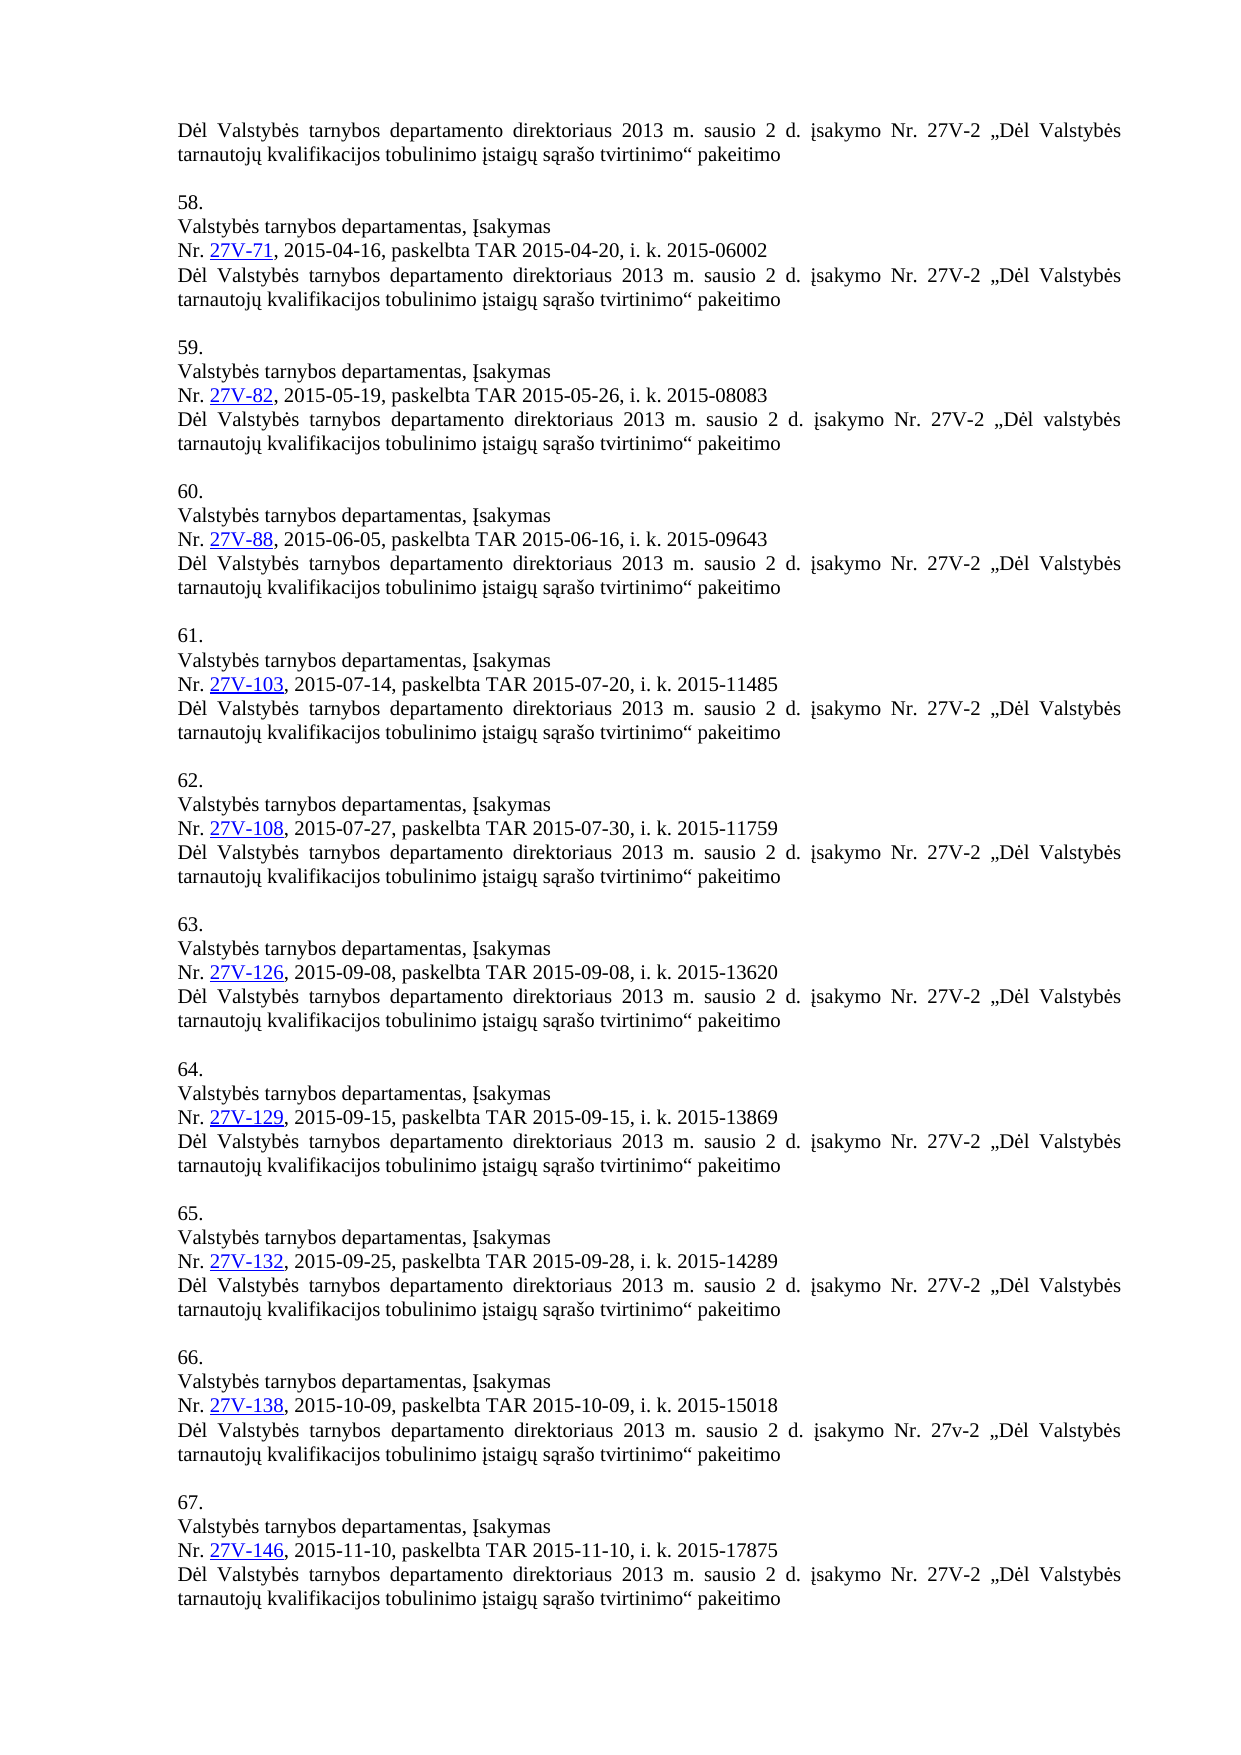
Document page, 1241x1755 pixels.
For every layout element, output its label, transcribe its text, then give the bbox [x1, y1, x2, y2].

text Dėl Valstybės tarnybos departamento direktoriaus 2013 m. sausio 2 d. įsakymo Nr. 27V-2 „Dėl valstybės tarnautojų kvalifikacijos tobulinimo įstaigų sąrašo tvirtinimo“ pakeitimo [177, 407, 1122, 455]
text Dėl Valstybės tarnybos departamento direktoriaus 2013 m. sausio 2 d. įsakymo Nr. 27V-2 „Dėl Valstybės tarnautojų kvalifikacijos tobulinimo įstaigų sąrašo tvirtinimo“ pakeitimo [177, 1562, 1122, 1610]
text Dėl Valstybės tarnybos departamento direktoriaus 2013 m. sausio 2 d. įsakymo Nr. 27V-2 „Dėl Valstybės tarnautojų kvalifikacijos tobulinimo įstaigų sąrašo tvirtinimo“ pakeitimo [177, 696, 1122, 744]
text Valstybės tarnybos departamentas, Įsakymas [177, 647, 1122, 672]
text Nr. 27V-71, 2015-04-16, paskelbta TAR 2015-04-20, i. k. 2015-06002 [177, 238, 1122, 262]
text Valstybės tarnybos departamentas, Įsakymas [177, 936, 1122, 960]
text Dėl Valstybės tarnybos departamento direktoriaus 2013 m. sausio 2 d. įsakymo Nr. 27V-2 „Dėl Valstybės tarnautojų kvalifikacijos tobulinimo įstaigų sąrašo tvirtinimo“ pakeitimo [177, 551, 1122, 599]
text Valstybės tarnybos departamentas, Įsakymas [177, 214, 1122, 238]
text 60. [177, 479, 1122, 503]
text Valstybės tarnybos departamentas, Įsakymas [177, 792, 1122, 816]
text Valstybės tarnybos departamentas, Įsakymas [177, 1369, 1122, 1393]
text 66. [177, 1345, 1122, 1369]
text Valstybės tarnybos departamentas, Įsakymas [177, 1514, 1122, 1538]
text Valstybės tarnybos departamentas, Įsakymas [177, 503, 1122, 527]
text 65. [177, 1201, 1122, 1225]
text 59. [177, 335, 1122, 359]
text Nr. 27V-129, 2015-09-15, paskelbta TAR 2015-09-15, i. k. 2015-13869 [177, 1105, 1122, 1129]
text Nr. 27V-103, 2015-07-14, paskelbta TAR 2015-07-20, i. k. 2015-11485 [177, 672, 1122, 696]
text Dėl Valstybės tarnybos departamento direktoriaus 2013 m. sausio 2 d. įsakymo Nr. 27V-2 „Dėl Valstybės tarnautojų kvalifikacijos tobulinimo įstaigų sąrašo tvirtinimo“ pakeitimo [177, 1129, 1122, 1177]
text 61. [177, 623, 1122, 647]
text 63. [177, 912, 1122, 936]
text Nr. 27V-132, 2015-09-25, paskelbta TAR 2015-09-28, i. k. 2015-14289 [177, 1249, 1122, 1273]
text Nr. 27V-82, 2015-05-19, paskelbta TAR 2015-05-26, i. k. 2015-08083 [177, 383, 1122, 407]
text Nr. 27V-146, 2015-11-10, paskelbta TAR 2015-11-10, i. k. 2015-17875 [177, 1538, 1122, 1562]
text Dėl Valstybės tarnybos departamento direktoriaus 2013 m. sausio 2 d. įsakymo Nr. 27V-2 „Dėl Valstybės tarnautojų kvalifikacijos tobulinimo įstaigų sąrašo tvirtinimo“ pakeitimo [177, 118, 1122, 166]
text 62. [177, 768, 1122, 792]
text Dėl Valstybės tarnybos departamento direktoriaus 2013 m. sausio 2 d. įsakymo Nr. 27V-2 „Dėl Valstybės tarnautojų kvalifikacijos tobulinimo įstaigų sąrašo tvirtinimo“ pakeitimo [177, 840, 1122, 888]
text Nr. 27V-88, 2015-06-05, paskelbta TAR 2015-06-16, i. k. 2015-09643 [177, 527, 1122, 551]
text Nr. 27V-138, 2015-10-09, paskelbta TAR 2015-10-09, i. k. 2015-15018 [177, 1393, 1122, 1417]
text 58. [177, 190, 1122, 214]
text Dėl Valstybės tarnybos departamento direktoriaus 2013 m. sausio 2 d. įsakymo Nr. 27V-2 „Dėl Valstybės tarnautojų kvalifikacijos tobulinimo įstaigų sąrašo tvirtinimo“ pakeitimo [177, 984, 1122, 1032]
text Dėl Valstybės tarnybos departamento direktoriaus 2013 m. sausio 2 d. įsakymo Nr. 27v-2 „Dėl Valstybės tarnautojų kvalifikacijos tobulinimo įstaigų sąrašo tvirtinimo“ pakeitimo [177, 1417, 1122, 1466]
text Valstybės tarnybos departamentas, Įsakymas [177, 359, 1122, 383]
text 64. [177, 1057, 1122, 1081]
text Dėl Valstybės tarnybos departamento direktoriaus 2013 m. sausio 2 d. įsakymo Nr. 27V-2 „Dėl Valstybės tarnautojų kvalifikacijos tobulinimo įstaigų sąrašo tvirtinimo“ pakeitimo [177, 262, 1122, 311]
text Valstybės tarnybos departamentas, Įsakymas [177, 1081, 1122, 1105]
text Dėl Valstybės tarnybos departamento direktoriaus 2013 m. sausio 2 d. įsakymo Nr. 27V-2 „Dėl Valstybės tarnautojų kvalifikacijos tobulinimo įstaigų sąrašo tvirtinimo“ pakeitimo [177, 1273, 1122, 1321]
text Nr. 27V-108, 2015-07-27, paskelbta TAR 2015-07-30, i. k. 2015-11759 [177, 816, 1122, 840]
text Valstybės tarnybos departamentas, Įsakymas [177, 1225, 1122, 1249]
text 67. [177, 1490, 1122, 1514]
text Nr. 27V-126, 2015-09-08, paskelbta TAR 2015-09-08, i. k. 2015-13620 [177, 960, 1122, 984]
